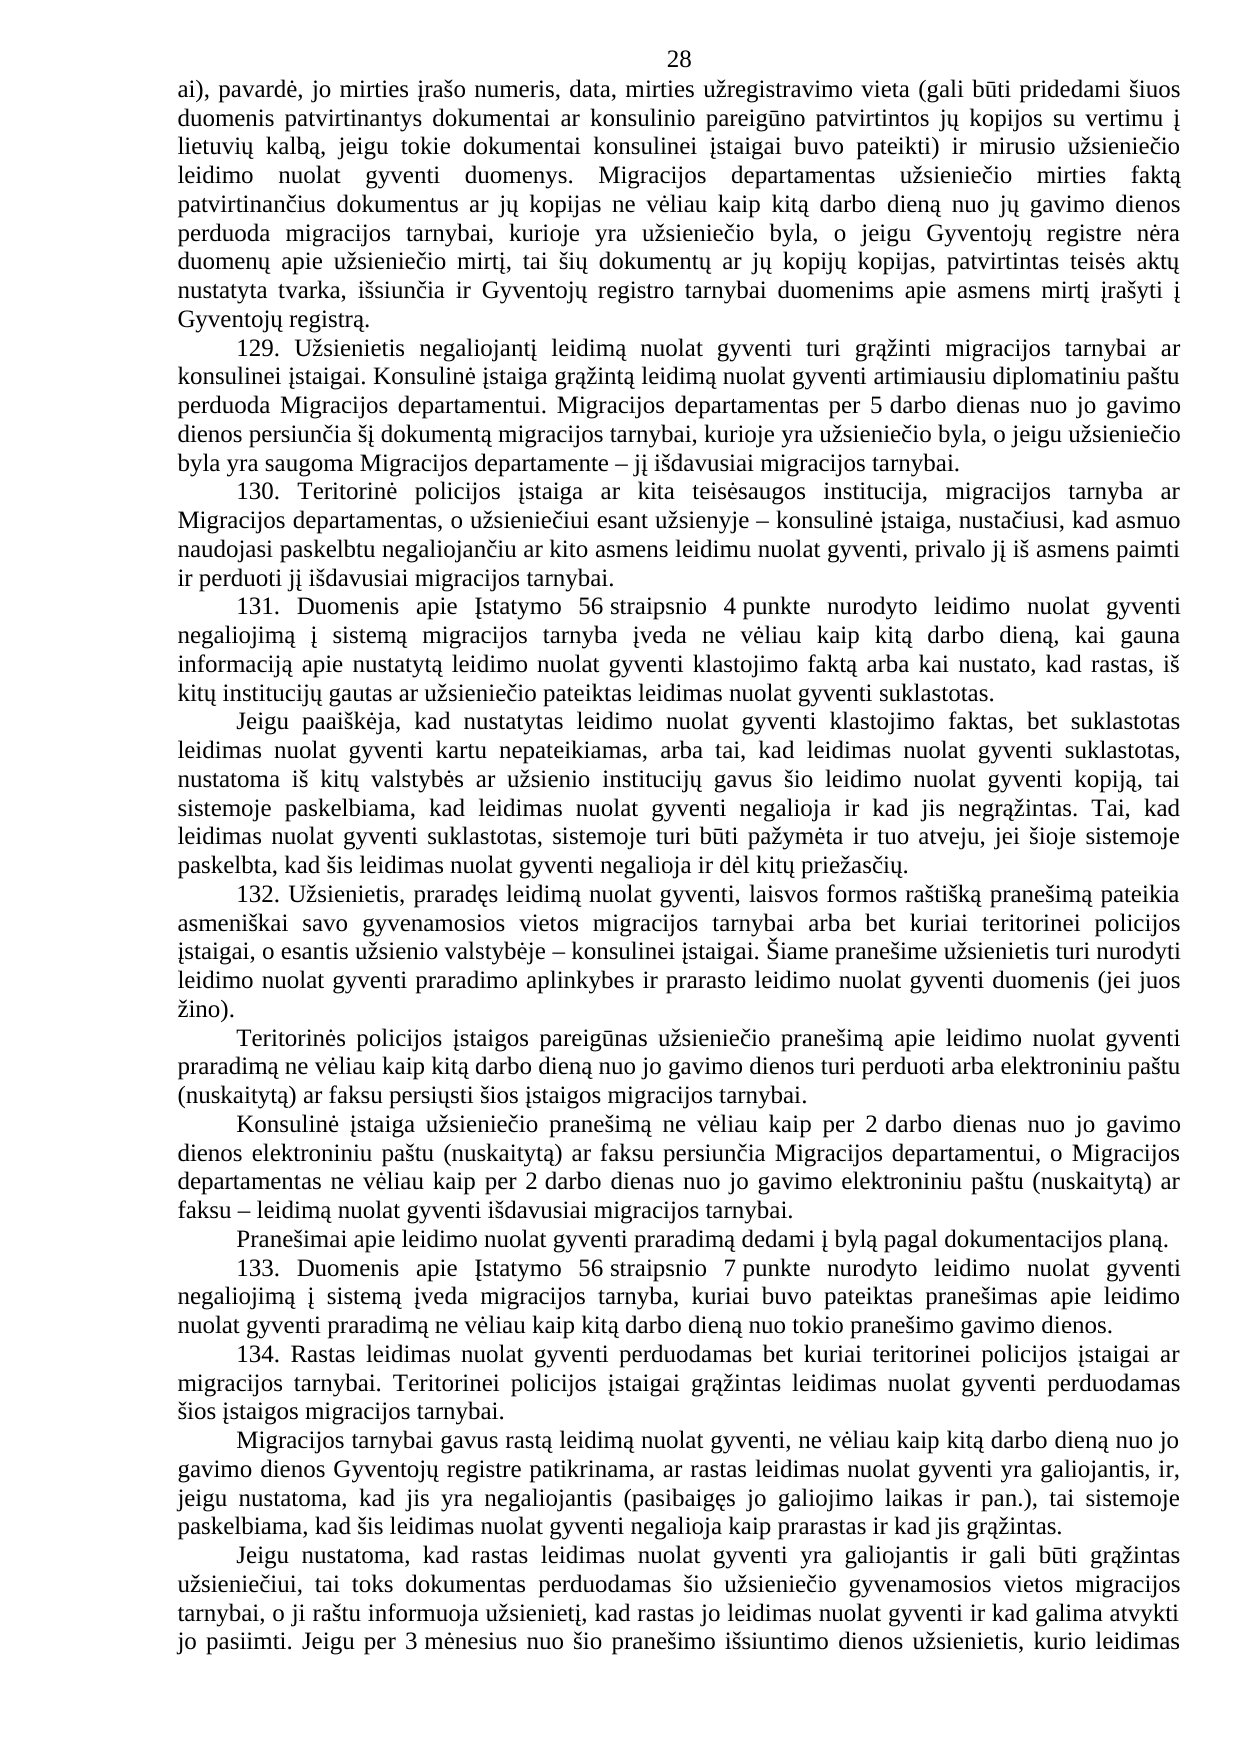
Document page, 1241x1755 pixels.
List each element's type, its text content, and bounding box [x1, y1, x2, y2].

text Pranešimai apie leidimo nuolat gyventi praradimą dedami į bylą pagal dokumentacijos planą. [177, 1224, 1181, 1253]
text 134. Rastas leidimas nuolat gyventi perduodamas bet kuriai teritorinei policijos įstaigai ar migracijos tarnybai. Teritorinei policijos įstaigai grąžintas leidimas nuolat gyventi perduodamas šios įstaigos migracijos tarnybai. [177, 1339, 1181, 1425]
text 129. Užsienietis negaliojantį leidimą nuolat gyventi turi grąžinti migracijos tarnybai ar konsulinei įstaigai. Konsulinė įstaiga grąžintą leidimą nuolat gyventi artimiausiu diplomatiniu paštu perduoda Migracijos departamentui. Migracijos departamentas per 5 darbo dienas nuo jo gavimo dienos persiunčia šį dokumentą migracijos tarnybai, kurioje yra užsieniečio byla, o jeigu užsieniečio byla yra saugoma Migracijos departamente – jį išdavusiai migracijos tarnybai. [177, 333, 1181, 476]
text Migracijos tarnybai gavus rastą leidimą nuolat gyventi, ne vėliau kaip kitą darbo dieną nuo jo gavimo dienos Gyventojų registre patikrinama, ar rastas leidimas nuolat gyventi yra galiojantis, ir, jeigu nustatoma, kad jis yra negaliojantis (pasibaigęs jo galiojimo laikas ir pan.), tai sistemoje paskelbiama, kad šis leidimas nuolat gyventi negalioja kaip prarastas ir kad jis grąžintas. [177, 1425, 1181, 1540]
text 133. Duomenis apie Įstatymo 56 straipsnio 7 punkte nurodyto leidimo nuolat gyventi negaliojimą į sistemą įveda migracijos tarnyba, kuriai buvo pateiktas pranešimas apie leidimo nuolat gyventi praradimą ne vėliau kaip kitą darbo dieną nuo tokio pranešimo gavimo dienos. [177, 1253, 1181, 1339]
text Konsulinė įstaiga užsieniečio pranešimą ne vėliau kaip per 2 darbo dienas nuo jo gavimo dienos elektroniniu paštu (nuskaitytą) ar faksu persiunčia Migracijos departamentui, o Migracijos departamentas ne vėliau kaip per 2 darbo dienas nuo jo gavimo elektroniniu paštu (nuskaitytą) ar faksu – leidimą nuolat gyventi išdavusiai migracijos tarnybai. [177, 1109, 1181, 1224]
text Teritorinės policijos įstaigos pareigūnas užsieniečio pranešimą apie leidimo nuolat gyventi praradimą ne vėliau kaip kitą darbo dieną nuo jo gavimo dienos turi perduoti arba elektroniniu paštu (nuskaitytą) ar faksu persiųsti šios įstaigos migracijos tarnybai. [177, 1023, 1181, 1109]
text 132. Užsienietis, praradęs leidimą nuolat gyventi, laisvos formos raštišką pranešimą pateikia asmeniškai savo gyvenamosios vietos migracijos tarnybai arba bet kuriai teritorinei policijos įstaigai, o esantis užsienio valstybėje – konsulinei įstaigai. Šiame pranešime užsienietis turi nurodyti leidimo nuolat gyventi praradimo aplinkybes ir prarasto leidimo nuolat gyventi duomenis (jei juos žino). [177, 879, 1181, 1023]
text ai), pavardė, jo mirties įrašo numeris, data, mirties užregistravimo vieta (gali būti pridedami šiuos duomenis patvirtinantys dokumentai ar konsulinio pareigūno patvirtintos jų kopijos su vertimu į lietuvių kalbą, jeigu tokie dokumentai konsulinei įstaigai buvo pateikti) ir mirusio užsieniečio leidimo nuolat gyventi duomenys. Migracijos departamentas užsieniečio mirties faktą patvirtinančius dokumentus ar jų kopijas ne vėliau kaip kitą darbo dieną nuo jų gavimo dienos perduoda migracijos tarnybai, kurioje yra užsieniečio byla, o jeigu Gyventojų registre nėra duomenų apie užsieniečio mirtį, tai šių dokumentų ar jų kopijų kopijas, patvirtintas teisės aktų nustatyta tvarka, išsiunčia ir Gyventojų registro tarnybai duomenims apie asmens mirtį įrašyti į Gyventojų registrą. [177, 74, 1181, 333]
text Jeigu paaiškėja, kad nustatytas leidimo nuolat gyventi klastojimo faktas, bet suklastotas leidimas nuolat gyventi kartu nepateikiamas, arba tai, kad leidimas nuolat gyventi suklastotas, nustatoma iš kitų valstybės ar užsienio institucijų gavus šio leidimo nuolat gyventi kopiją, tai sistemoje paskelbiama, kad leidimas nuolat gyventi negalioja ir kad jis negrąžintas. Tai, kad leidimas nuolat gyventi suklastotas, sistemoje turi būti pažymėta ir tuo atveju, jei šioje sistemoje paskelbta, kad šis leidimas nuolat gyventi negalioja ir dėl kitų priežasčių. [177, 706, 1181, 879]
text 130. Teritorinė policijos įstaiga ar kita teisėsaugos institucija, migracijos tarnyba ar Migracijos departamentas, o užsieniečiui esant užsienyje – konsulinė įstaiga, nustačiusi, kad asmuo naudojasi paskelbtu negaliojančiu ar kito asmens leidimu nuolat gyventi, privalo jį iš asmens paimti ir perduoti jį išdavusiai migracijos tarnybai. [177, 476, 1181, 591]
text 131. Duomenis apie Įstatymo 56 straipsnio 4 punkte nurodyto leidimo nuolat gyventi negaliojimą į sistemą migracijos tarnyba įveda ne vėliau kaip kitą darbo dieną, kai gauna informaciją apie nustatytą leidimo nuolat gyventi klastojimo faktą arba kai nustato, kad rastas, iš kitų institucijų gautas ar užsieniečio pateiktas leidimas nuolat gyventi suklastotas. [177, 591, 1181, 706]
text Jeigu nustatoma, kad rastas leidimas nuolat gyventi yra galiojantis ir gali būti grąžintas užsieniečiui, tai toks dokumentas perduodamas šio užsieniečio gyvenamosios vietos migracijos tarnybai, o ji raštu informuoja užsienietį, kad rastas jo leidimas nuolat gyventi ir kad galima atvykti jo pasiimti. Jeigu per 3 mėnesius nuo šio pranešimo išsiuntimo dienos užsienietis, kurio leidimas [177, 1540, 1181, 1655]
